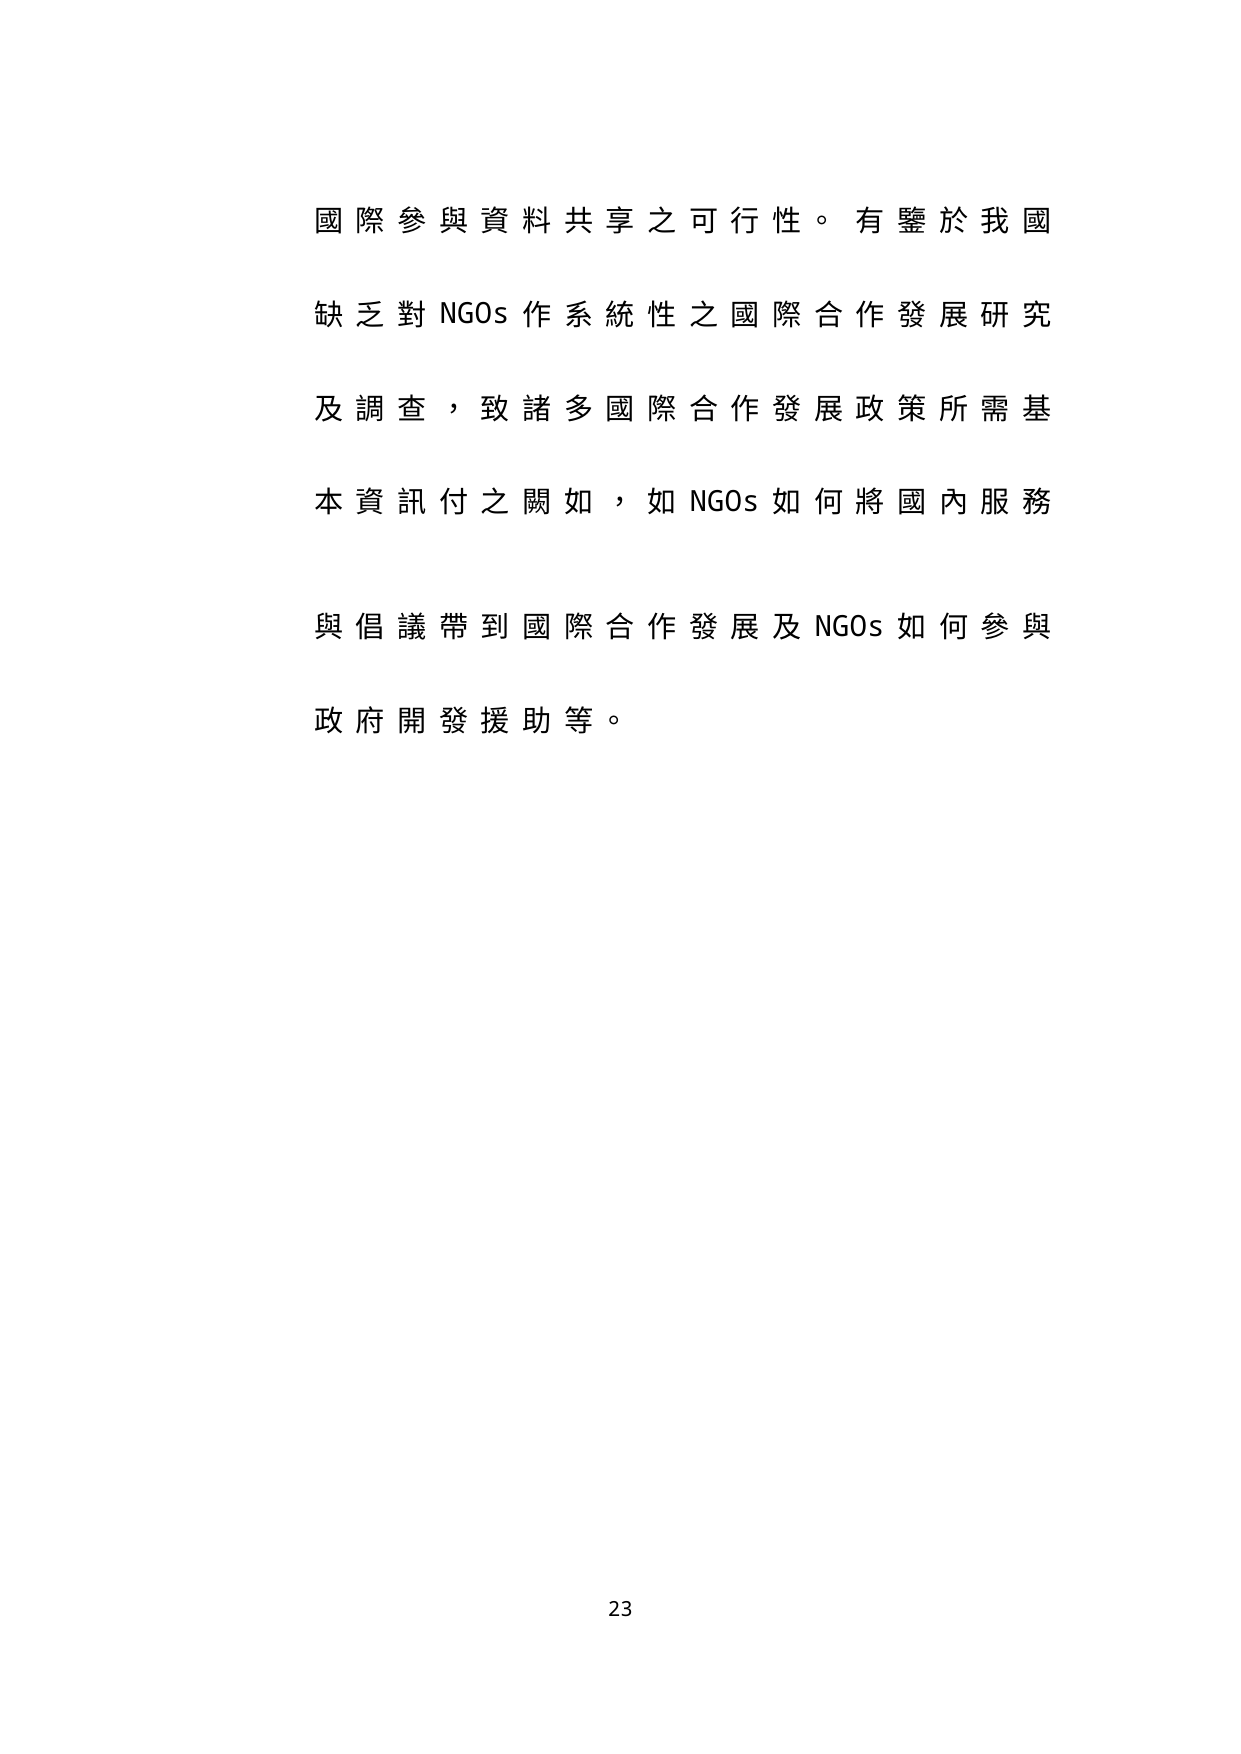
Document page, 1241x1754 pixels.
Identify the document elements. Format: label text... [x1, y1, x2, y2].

text 國際參與資料共享之可行性。有鑒於我國缺乏對NGOs作系統性之國際合作發展研究及調查，致諸多國際合作發展政策所需基本資訊付之闕如，如NGOs如何將國內服務與倡議帶到國際合作發展及NGOs如何參與政府開發援助等。 [271, 177, 1058, 740]
